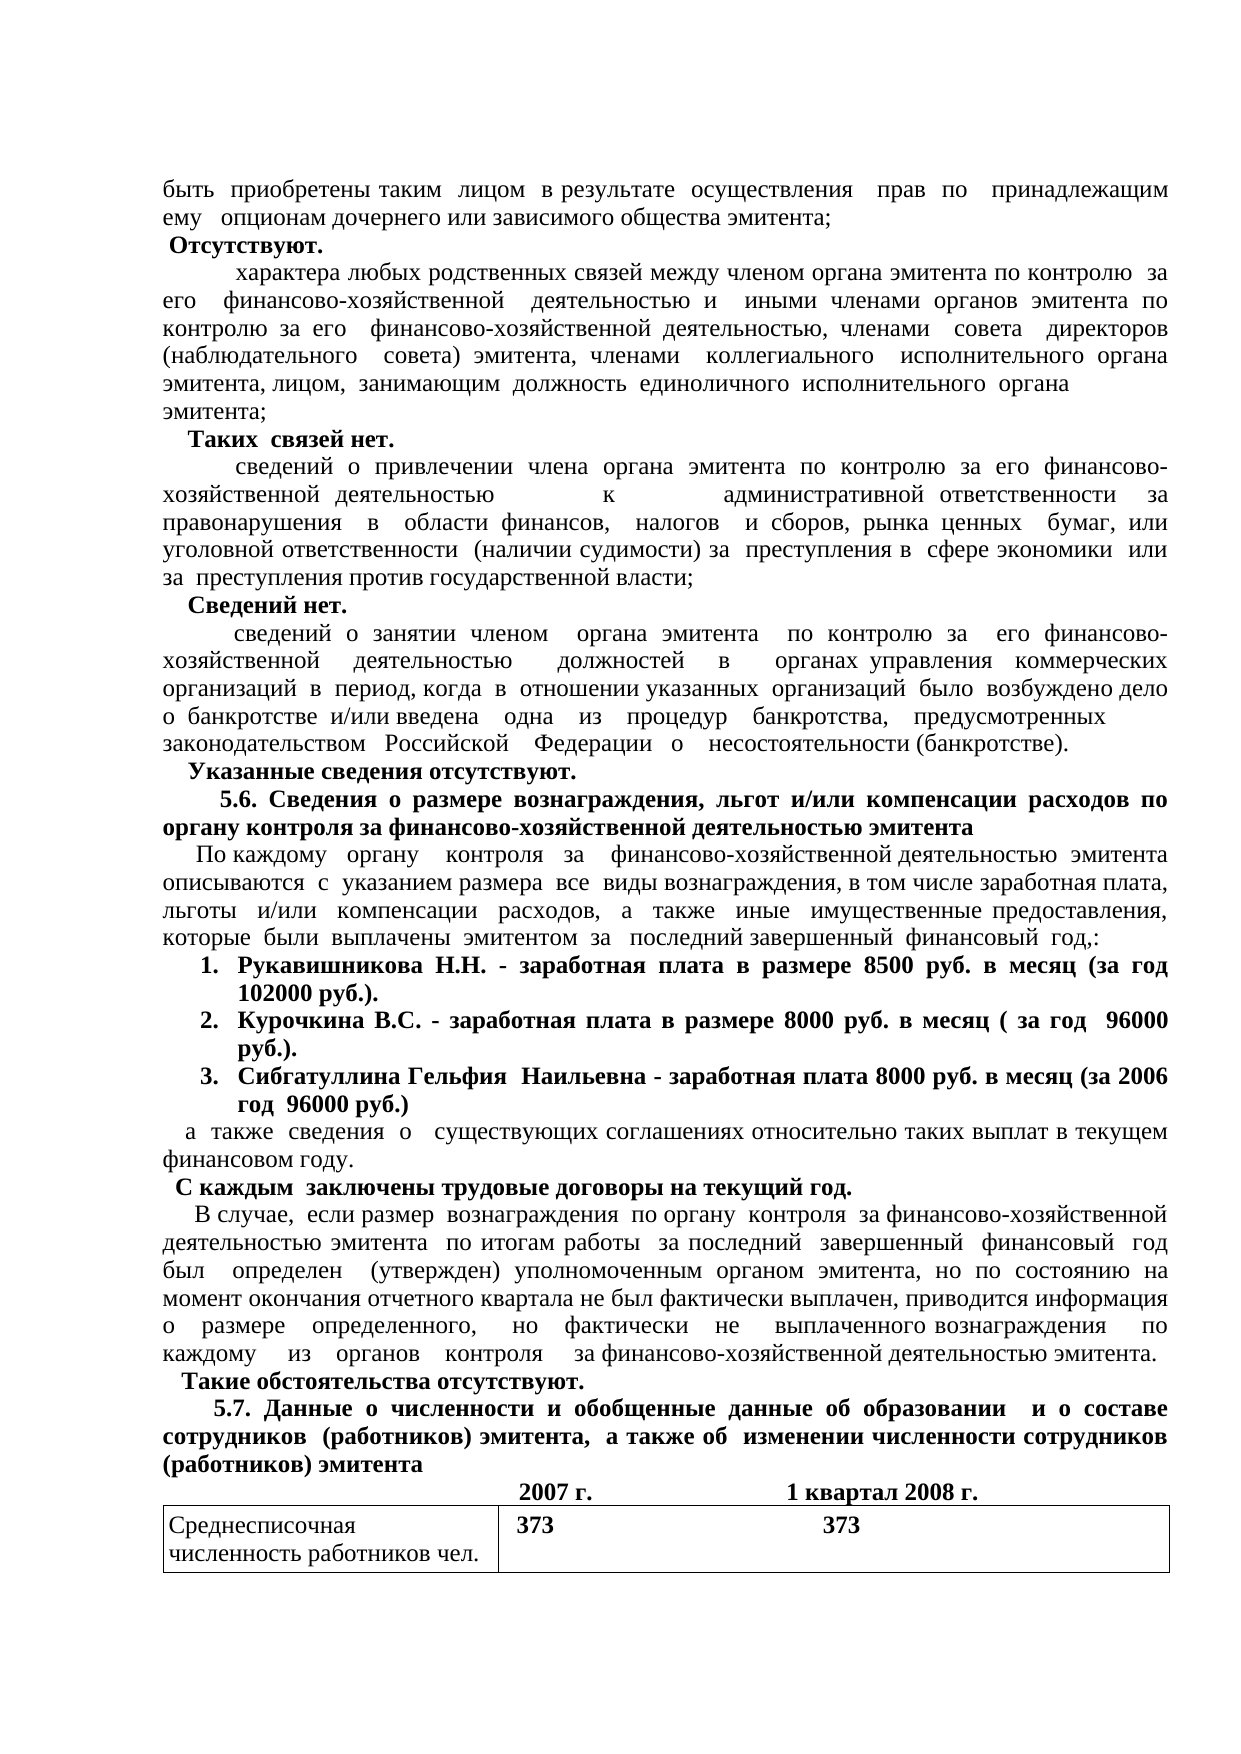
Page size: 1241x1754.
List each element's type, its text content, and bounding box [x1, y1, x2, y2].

text По каждому органу контроля за финансово-хозяйственной деятельностью эмитента описываются с указанием размера все виды вознаграждения, в том числе заработная плата, льготы и/или компенсации расходов, а также иные имущественные предоставления, которые были выплачены эмитентом за последний завершенный финансовый год,: [162, 840, 1169, 951]
table_header Среднесписочная численность работников чел. [164, 1506, 498, 1572]
text Сведений нет. [162, 591, 1169, 619]
list Курочкина В.С. - заработная плата в размере 8000 руб. в месяц ( за год 96000 руб.). [200, 1007, 1169, 1062]
text сведений о занятии членом органа эмитента по контролю за его финансово-хозяйственной деятельностью должностей в органах управления коммерческих организаций в период, когда в отношении указанных организаций было возбуждено дело о банкротстве и/или введена одна из процедур банкротства, предусмотренных [162, 619, 1169, 729]
text быть приобретены таким лицом в результате осуществления прав по принадлежащим ему опционам дочернего или зависимого общества эмитента; [162, 175, 1169, 231]
text эмитента; [162, 397, 1169, 425]
text а также сведения о существующих соглашениях относительно таких выплат в текущем финансовом году. [162, 1117, 1169, 1173]
text Такие обстоятельства отсутствуют. [162, 1367, 1169, 1394]
text характера любых родственных связей между членом органа эмитента по контролю за его финансово-хозяйственной деятельностью и иными членами органов эмитента по контролю за его финансово-хозяйственной деятельностью, членами совета директоров (наблюдательного совета) эмитента, членами коллегиального исполнительного органа эмитента, лицом, занимающим должность единоличного исполнительного органа [162, 258, 1169, 397]
text Таких связей нет. [162, 425, 1169, 452]
list Сибгатуллина Гельфия Наильевна - заработная плата 8000 руб. в месяц (за 2006 год 96000 руб.) [200, 1062, 1169, 1117]
text сведений о привлечении члена органа эмитента по контролю за его финансово-хозяйственной деятельностью к административной ответственности за правонарушения в области финансов, налогов и сборов, рынка ценных бумаг, или уголовной ответственности (наличии судимости) за преступления в сфере экономики или за преступления против государственной власти; [162, 452, 1169, 591]
list Рукавишникова Н.Н. - заработная плата в размере 8500 руб. в месяц (за год 102000 руб.). [200, 951, 1169, 1007]
table_header 373 373 [499, 1506, 1169, 1572]
text 2007 г. 1 квартал 2008 г. [162, 1478, 1169, 1505]
text Указанные сведения отсутствуют. [162, 757, 1169, 785]
text законодательством Российской Федерации о несостоятельности (банкротстве). [162, 729, 1169, 757]
text С каждым заключены трудовые договоры на текущий год. [162, 1173, 1169, 1201]
text В случае, если размер вознаграждения по органу контроля за финансово-хозяйственной деятельностью эмитента по итогам работы за последний завершенный финансовый год был определен (утвержден) уполномоченным органом эмитента, но по состоянию на момент окончания отчетного квартала не был фактически выплачен, приводится информация о размере определенного, но фактически не выплаченного вознаграждения по каждому из органов контроля за финансово-хозяйственной деятельностью эмитента. [162, 1201, 1169, 1367]
text Отсутствуют. [162, 231, 1169, 258]
text 5.7. Данные о численности и обобщенные данные об образовании и о составе сотрудников (работников) эмитента, а также об изменении численности сотрудников (работников) эмитента [162, 1394, 1169, 1478]
text 5.6. Сведения о размере вознаграждения, льгот и/или компенсации расходов по органу контроля за финансово-хозяйственной деятельностью эмитента [162, 785, 1169, 840]
